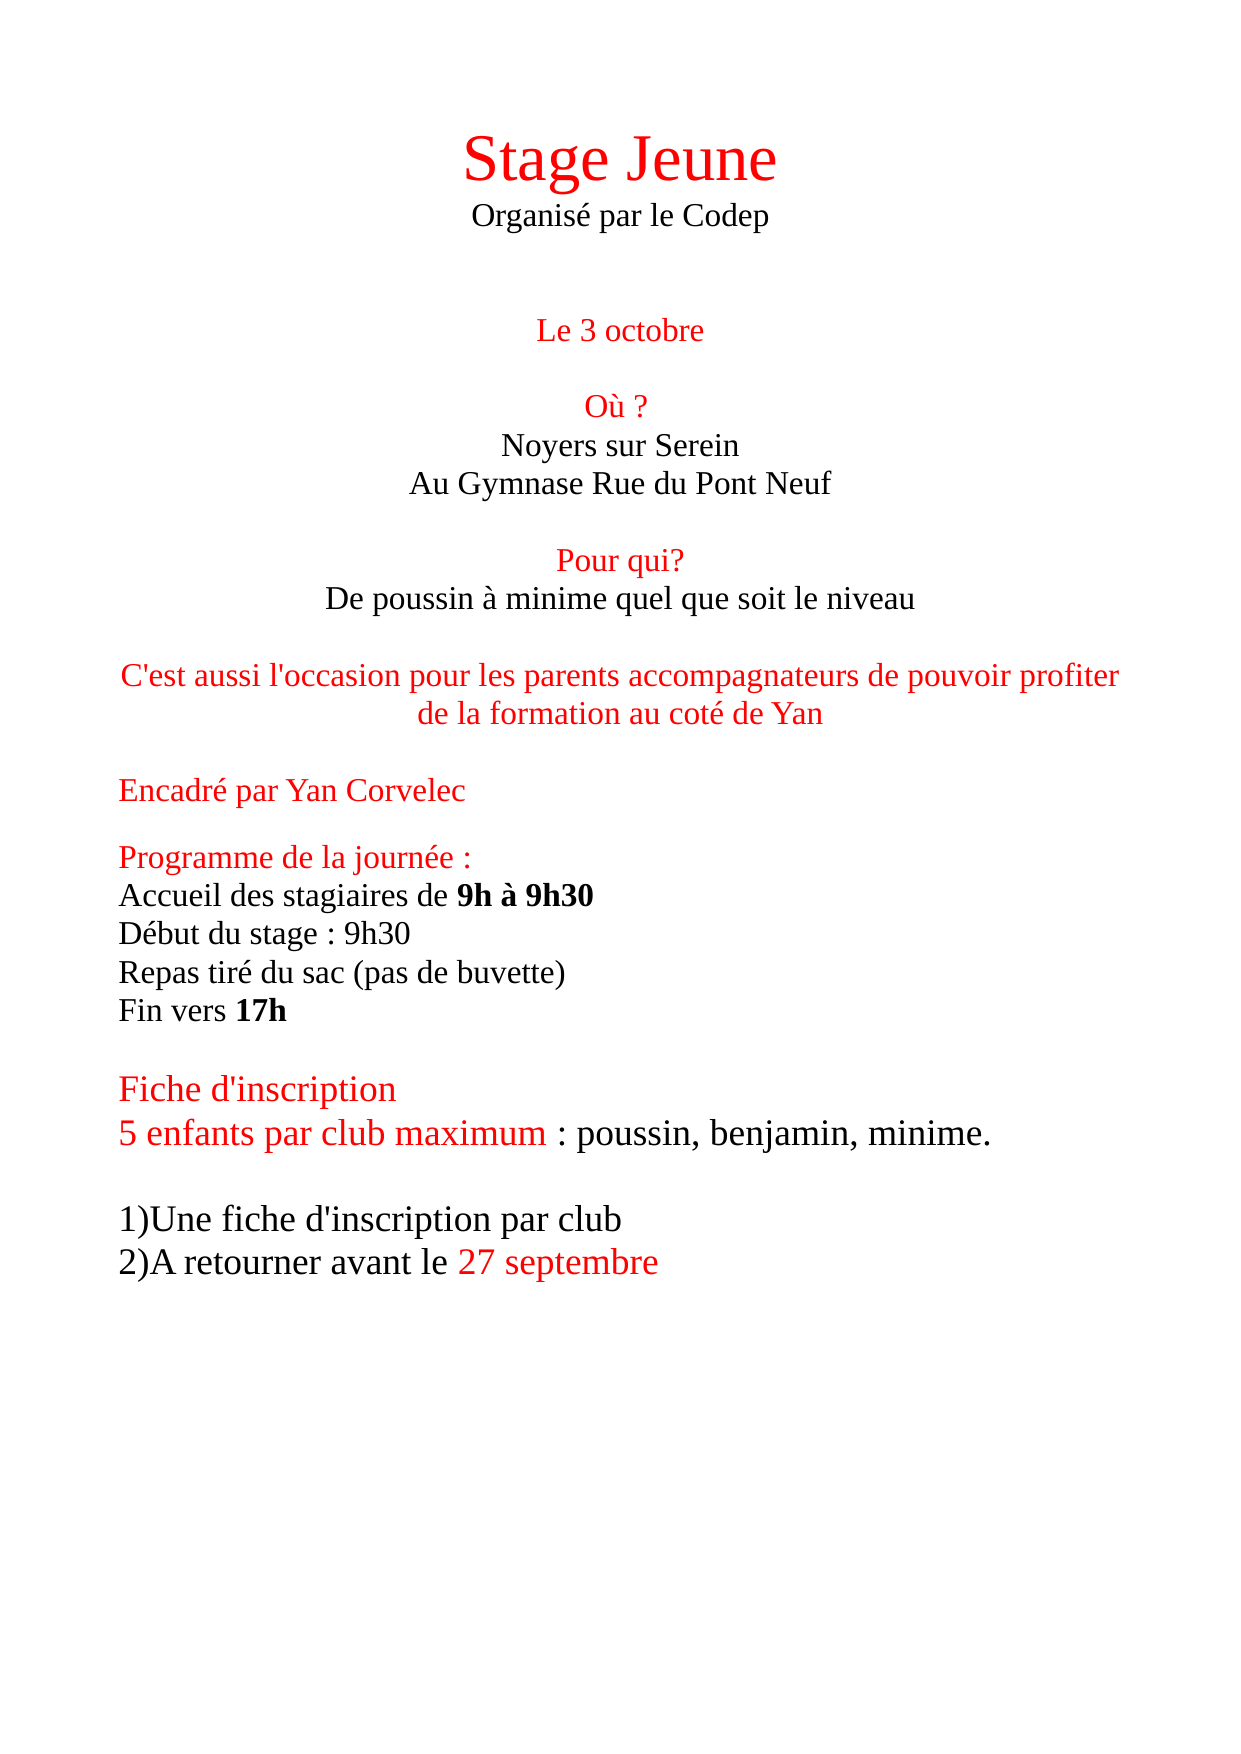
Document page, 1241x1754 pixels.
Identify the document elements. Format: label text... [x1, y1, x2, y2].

text De poussin à minime quel que soit le niveau [118, 578, 1122, 616]
text Accueil des stagiaires de 9h à 9h30 [118, 875, 1122, 913]
text Repas tiré du sac (pas de buvette) [118, 952, 1122, 990]
text 1)Une fiche d'inscription par club [118, 1196, 1122, 1239]
text C'est aussi l'occasion pour les parents accompagnateurs de pouvoir profiter de la formation au coté de Yan [118, 655, 1122, 731]
text Début du stage : 9h30 [118, 913, 1122, 952]
text Noyers sur Serein [118, 425, 1122, 463]
text Fin vers 17h [118, 990, 1122, 1028]
text 5 enfants par club maximum : poussin, benjamin, minime. [118, 1110, 1122, 1153]
text Encadré par Yan Corvelec [118, 770, 1122, 808]
text 2)A retourner avant le 27 septembre [118, 1239, 1122, 1282]
text Au Gymnase Rue du Pont Neuf [118, 463, 1122, 501]
text Programme de la journée : [118, 837, 1122, 875]
text Organisé par le Codep [118, 195, 1122, 233]
text Stage Jeune [118, 118, 1122, 195]
text Le 3 octobre [118, 310, 1122, 348]
text Fiche d'inscription [118, 1067, 1122, 1110]
text Où ? [118, 386, 1122, 425]
text Pour qui? [118, 540, 1122, 578]
